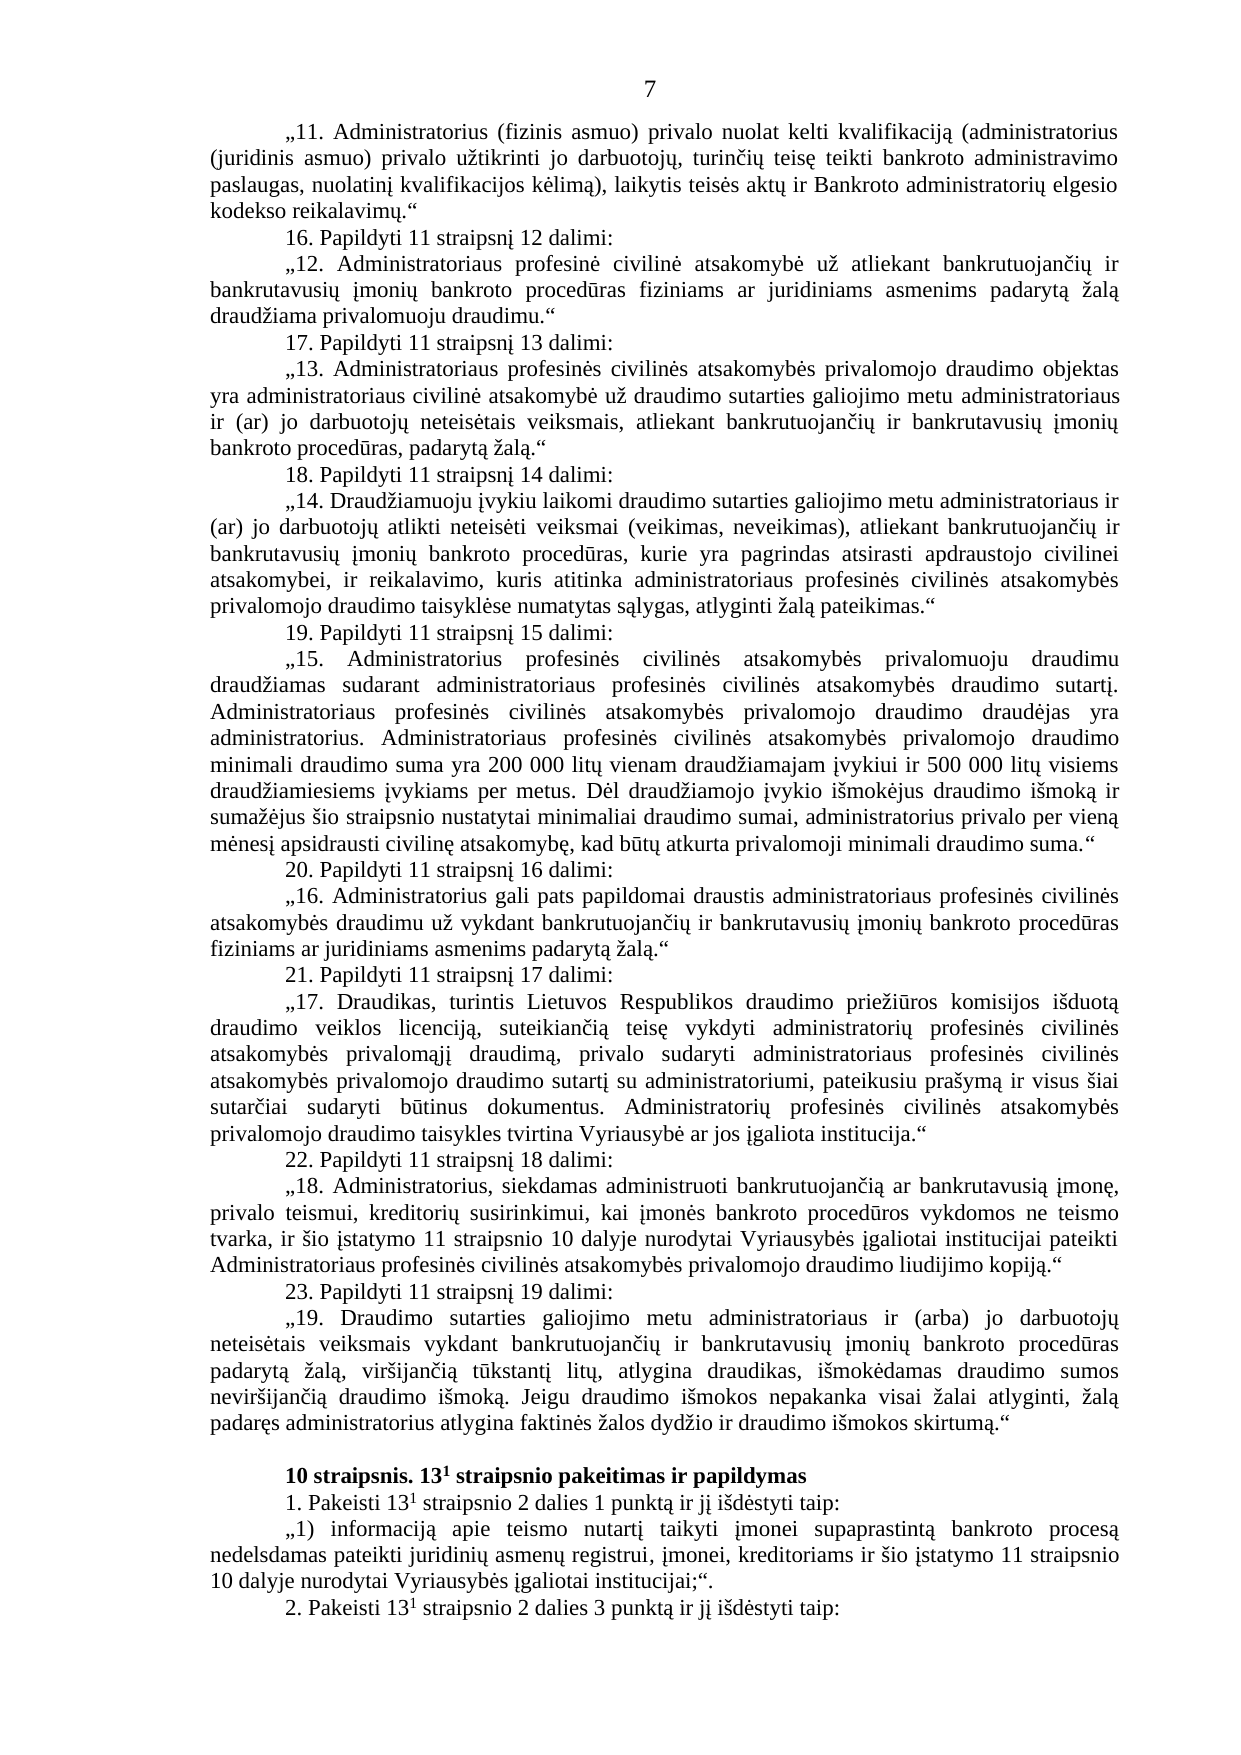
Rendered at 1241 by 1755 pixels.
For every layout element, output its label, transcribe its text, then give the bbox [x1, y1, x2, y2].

text 1. Pakeisti 131 straipsnio 2 dalies 1 punktą ir jį išdėstyti taip: [210, 1488, 1120, 1515]
text 16. Papildyti 11 straipsnį 12 dalimi: [210, 223, 1120, 250]
text „14. Draudžiamuoju įvykiu laikomi draudimo sutarties galiojimo metu administratoriaus ir (ar) jo darbuotojų atlikti neteisėti veiksmai (veikimas, neveikimas), atliekant bankrutuojančių ir bankrutavusių įmonių bankroto procedūras, kurie yra pagrindas atsirasti apdraustojo civilinei atsakomybei, ir reikalavimo, kuris atitinka administratoriaus profesinės civilinės atsakomybės privalomojo draudimo taisyklėse numatytas sąlygas, atlyginti žalą pateikimas.“ [210, 487, 1120, 619]
text 10 straipsnis. 131 straipsnio pakeitimas ir papildymas [210, 1462, 1120, 1488]
text „15. Administratorius profesinės civilinės atsakomybės privalomuoju draudimu draudžiamas sudarant administratoriaus profesinės civilinės atsakomybės draudimo sutartį. Administratoriaus profesinės civilinės atsakomybės privalomojo draudimo draudėjas yra administratorius. Administratoriaus profesinės civilinės atsakomybės privalomojo draudimo minimali draudimo suma yra 200 000 litų vienam draudžiamajam įvykiui ir 500 000 litų visiems draudžiamiesiems įvykiams per metus. Dėl draudžiamojo įvykio išmokėjus draudimo išmoką ir sumažėjus šio straipsnio nustatytai minimaliai draudimo sumai, administratorius privalo per vieną mėnesį apsidrausti civilinę atsakomybę, kad būtų atkurta privalomoji minimali draudimo suma.“ [210, 645, 1120, 856]
text 2. Pakeisti 131 straipsnio 2 dalies 3 punktą ir jį išdėstyti taip: [210, 1594, 1120, 1620]
text 23. Papildyti 11 straipsnį 19 dalimi: [210, 1278, 1120, 1304]
text „18. Administratorius, siekdamas administruoti bankrutuojančią ar bankrutavusią įmonę, privalo teismui, kreditorių susirinkimui, kai įmonės bankroto procedūros vykdomos ne teismo tvarka, ir šio įstatymo 11 straipsnio 10 dalyje nurodytai Vyriausybės įgaliotai institucijai pateikti Administratoriaus profesinės civilinės atsakomybės privalomojo draudimo liudijimo kopiją.“ [210, 1172, 1120, 1278]
text „16. Administratorius gali pats papildomai draustis administratoriaus profesinės civilinės atsakomybės draudimu už vykdant bankrutuojančių ir bankrutavusių įmonių bankroto procedūras fiziniams ar juridiniams asmenims padarytą žalą.“ [210, 882, 1120, 961]
text 21. Papildyti 11 straipsnį 17 dalimi: [210, 961, 1120, 988]
text 18. Papildyti 11 straipsnį 14 dalimi: [210, 461, 1120, 487]
text 22. Papildyti 11 straipsnį 18 dalimi: [210, 1146, 1120, 1172]
text „12. Administratoriaus profesinė civilinė atsakomybė už atliekant bankrutuojančių ir bankrutavusių įmonių bankroto procedūras fiziniams ar juridiniams asmenims padarytą žalą draudžiama privalomuoju draudimu.“ [210, 250, 1120, 329]
text „13. Administratoriaus profesinės civilinės atsakomybės privalomojo draudimo objektas yra administratoriaus civilinė atsakomybė už draudimo sutarties galiojimo metu administratoriaus ir (ar) jo darbuotojų neteisėtais veiksmais, atliekant bankrutuojančių ir bankrutavusių įmonių bankroto procedūras, padarytą žalą.“ [210, 355, 1120, 461]
text „11. Administratorius (fizinis asmuo) privalo nuolat kelti kvalifikaciją (administratorius (juridinis asmuo) privalo užtikrinti jo darbuotojų, turinčių teisę teikti bankroto administravimo paslaugas, nuolatinį kvalifikacijos kėlimą), laikytis teisės aktų ir Bankroto administratorių elgesio kodekso reikalavimų.“ [210, 118, 1119, 223]
text 19. Papildyti 11 straipsnį 15 dalimi: [210, 619, 1120, 645]
text „17. Draudikas, turintis Lietuvos Respublikos draudimo priežiūros komisijos išduotą draudimo veiklos licenciją, suteikiančią teisę vykdyti administratorių profesinės civilinės atsakomybės privalomąjį draudimą, privalo sudaryti administratoriaus profesinės civilinės atsakomybės privalomojo draudimo sutartį su administratoriumi, pateikusiu prašymą ir visus šiai sutarčiai sudaryti būtinus dokumentus. Administratorių profesinės civilinės atsakomybės privalomojo draudimo taisykles tvirtina Vyriausybė ar jos įgaliota institucija.“ [210, 988, 1120, 1146]
text 17. Papildyti 11 straipsnį 13 dalimi: [210, 329, 1120, 355]
text „19. Draudimo sutarties galiojimo metu administratoriaus ir (arba) jo darbuotojų neteisėtais veiksmais vykdant bankrutuojančių ir bankrutavusių įmonių bankroto procedūras padarytą žalą, viršijančią tūkstantį litų, atlygina draudikas, išmokėdamas draudimo sumos neviršijančią draudimo išmoką. Jeigu draudimo išmokos nepakanka visai žalai atlyginti, žalą padaręs administratorius atlygina faktinės žalos dydžio ir draudimo išmokos skirtumą.“ [210, 1304, 1120, 1436]
text „1) informaciją apie teismo nutartį taikyti įmonei supaprastintą bankroto procesą nedelsdamas pateikti juridinių asmenų registrui, įmonei, kreditoriams ir šio įstatymo 11 straipsnio 10 dalyje nurodytai Vyriausybės įgaliotai institucijai;“. [210, 1515, 1120, 1594]
text 20. Papildyti 11 straipsnį 16 dalimi: [210, 856, 1120, 882]
